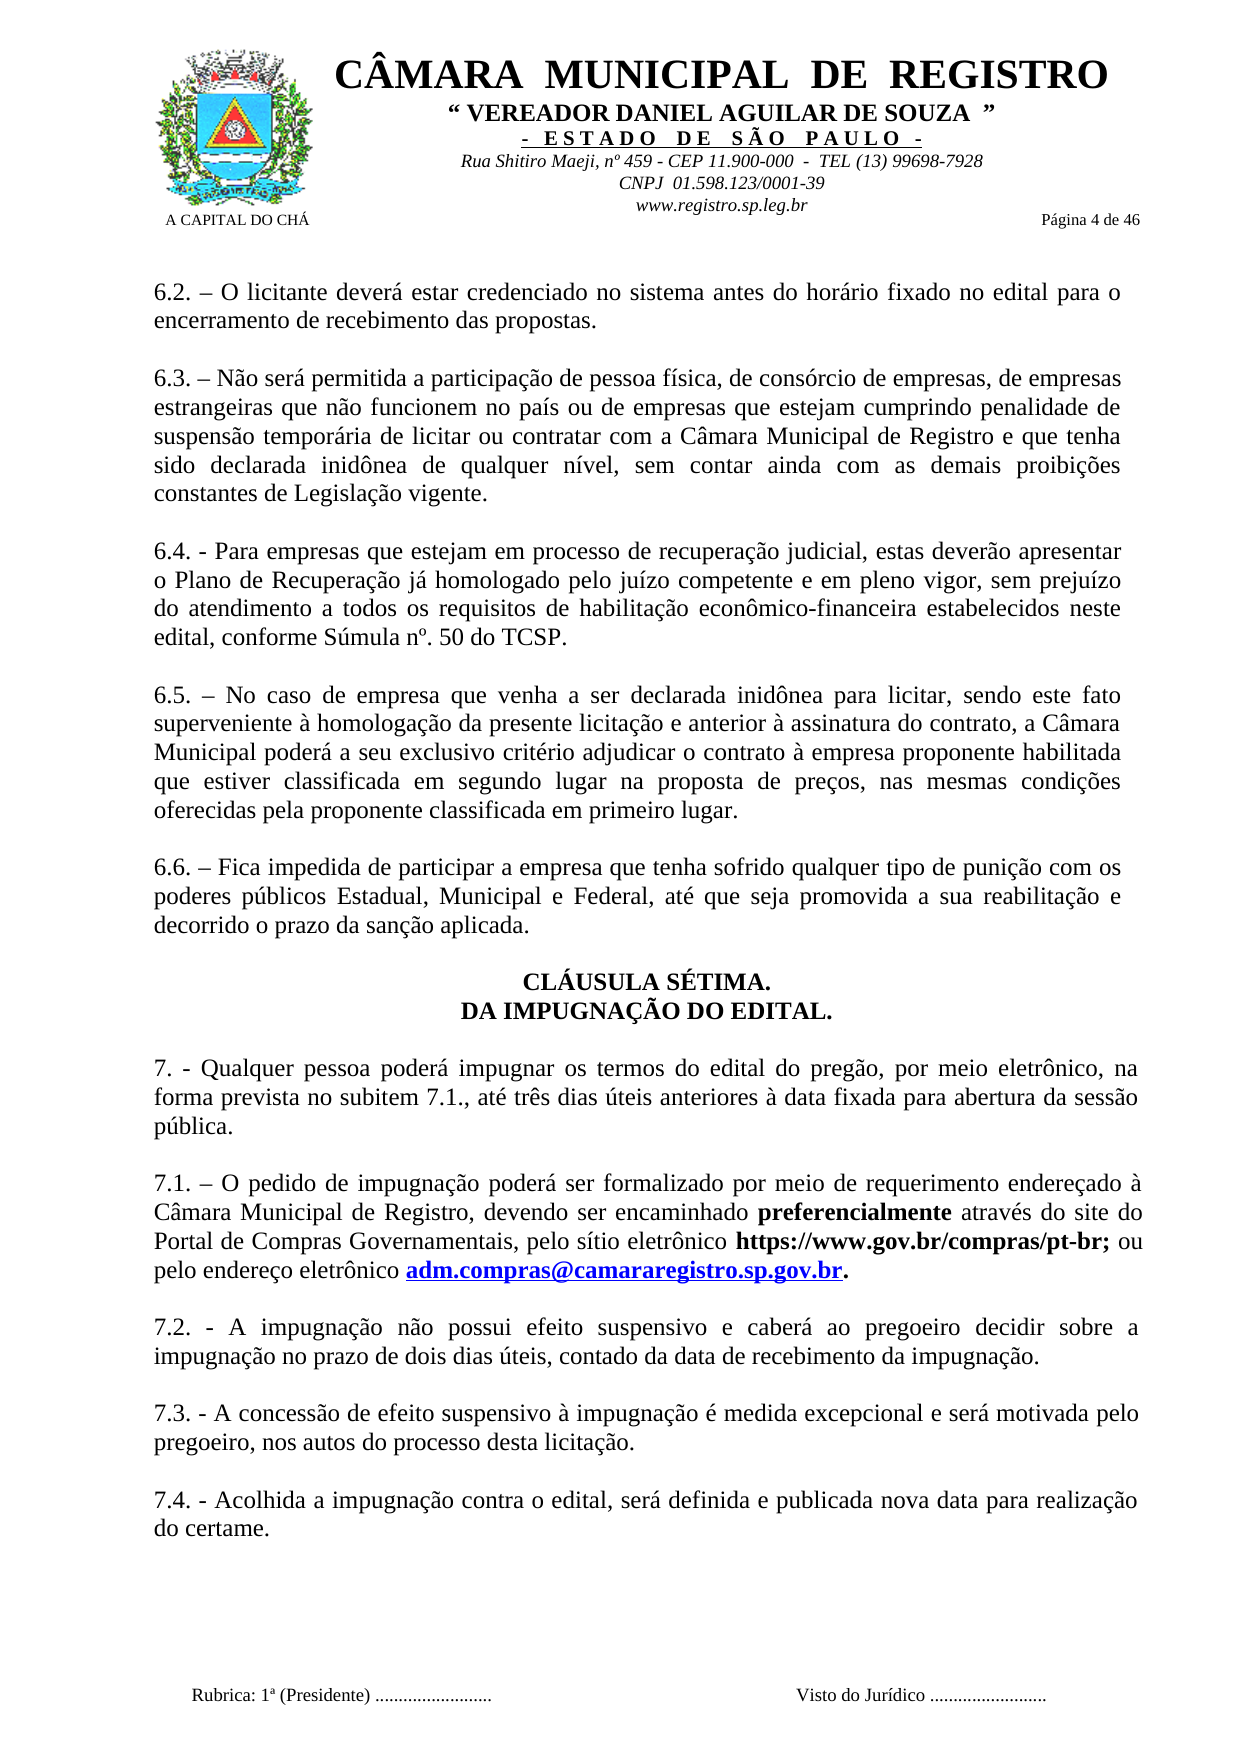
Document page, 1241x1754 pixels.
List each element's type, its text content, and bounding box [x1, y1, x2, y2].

text CLÁUSULA SÉTIMA. [153, 967, 1140, 996]
text 7.2. - A impugnação não possui efeito suspensivo e caberá ao pregoeiro decidir sobre a impugnação no prazo de dois dias úteis, contado da data de recebimento da impugnação. [153, 1312, 1140, 1370]
text 6.2. – O licitante deverá estar credenciado no sistema antes do horário fixado no edital para o encerramento de recebimento das propostas. [153, 277, 1122, 334]
text DA IMPUGNAÇÃO DO EDITAL. [153, 996, 1140, 1025]
text 7.3. - A concessão de efeito suspensivo à impugnação é medida excepcional e será motivada pelo pregoeiro, nos autos do processo desta licitação. [153, 1398, 1140, 1456]
text 6.5. – No caso de empresa que venha a ser declarada inidônea para licitar, sendo este fato superveniente à homologação da presente licitação e anterior à assinatura do contrato, a Câmara Municipal poderá a seu exclusivo critério adjudicar o contrato à empresa proponente habilitada que estiver classificada em segundo lugar na proposta de preços, nas mesmas condições oferecidas pela proponente classificada em primeiro lugar. [153, 680, 1122, 823]
text 6.4. - Para empresas que estejam em processo de recuperação judicial, estas deverão apresentar o Plano de Recuperação já homologado pelo juízo competente e em pleno vigor, sem prejuízo do atendimento a todos os requisitos de habilitação econômico-financeira estabelecidos neste edital, conforme Súmula nº. 50 do TCSP. [153, 536, 1122, 651]
text 6.6. – Fica impedida de participar a empresa que tenha sofrido qualquer tipo de punição com os poderes públicos Estadual, Municipal e Federal, até que seja promovida a sua reabilitação e decorrido o prazo da sanção aplicada. [153, 852, 1122, 938]
text 7.4. - Acolhida a impugnação contra o edital, será definida e publicada nova data para realização do certame. [153, 1485, 1140, 1542]
text 7. - Qualquer pessoa poderá impugnar os termos do edital do pregão, por meio eletrônico, na forma prevista no subitem 7.1., até três dias úteis anteriores à data fixada para abertura da sessão pública. [153, 1053, 1140, 1140]
list 7.1. – O pedido de impugnação poderá ser formalizado por meio de requerimento endereçado à Câmara Municipal de Registro, devendo ser encaminhado preferencialmente através do site do Portal de Compras Governamentais, pelo sítio eletrônico https://www.gov.br/compras/pt-br; ou pelo endereço eletrônico adm.compras@camararegistro.sp.gov.br. [153, 1168, 1143, 1283]
text 6.3. – Não será permitida a participação de pessoa física, de consórcio de empresas, de empresas estrangeiras que não funcionem no país ou de empresas que estejam cumprindo penalidade de suspensão temporária de licitar ou contratar com a Câmara Municipal de Registro e que tenha sido declarada inidônea de qualquer nível, sem contar ainda com as demais proibições constantes de Legislação vigente. [153, 363, 1122, 507]
